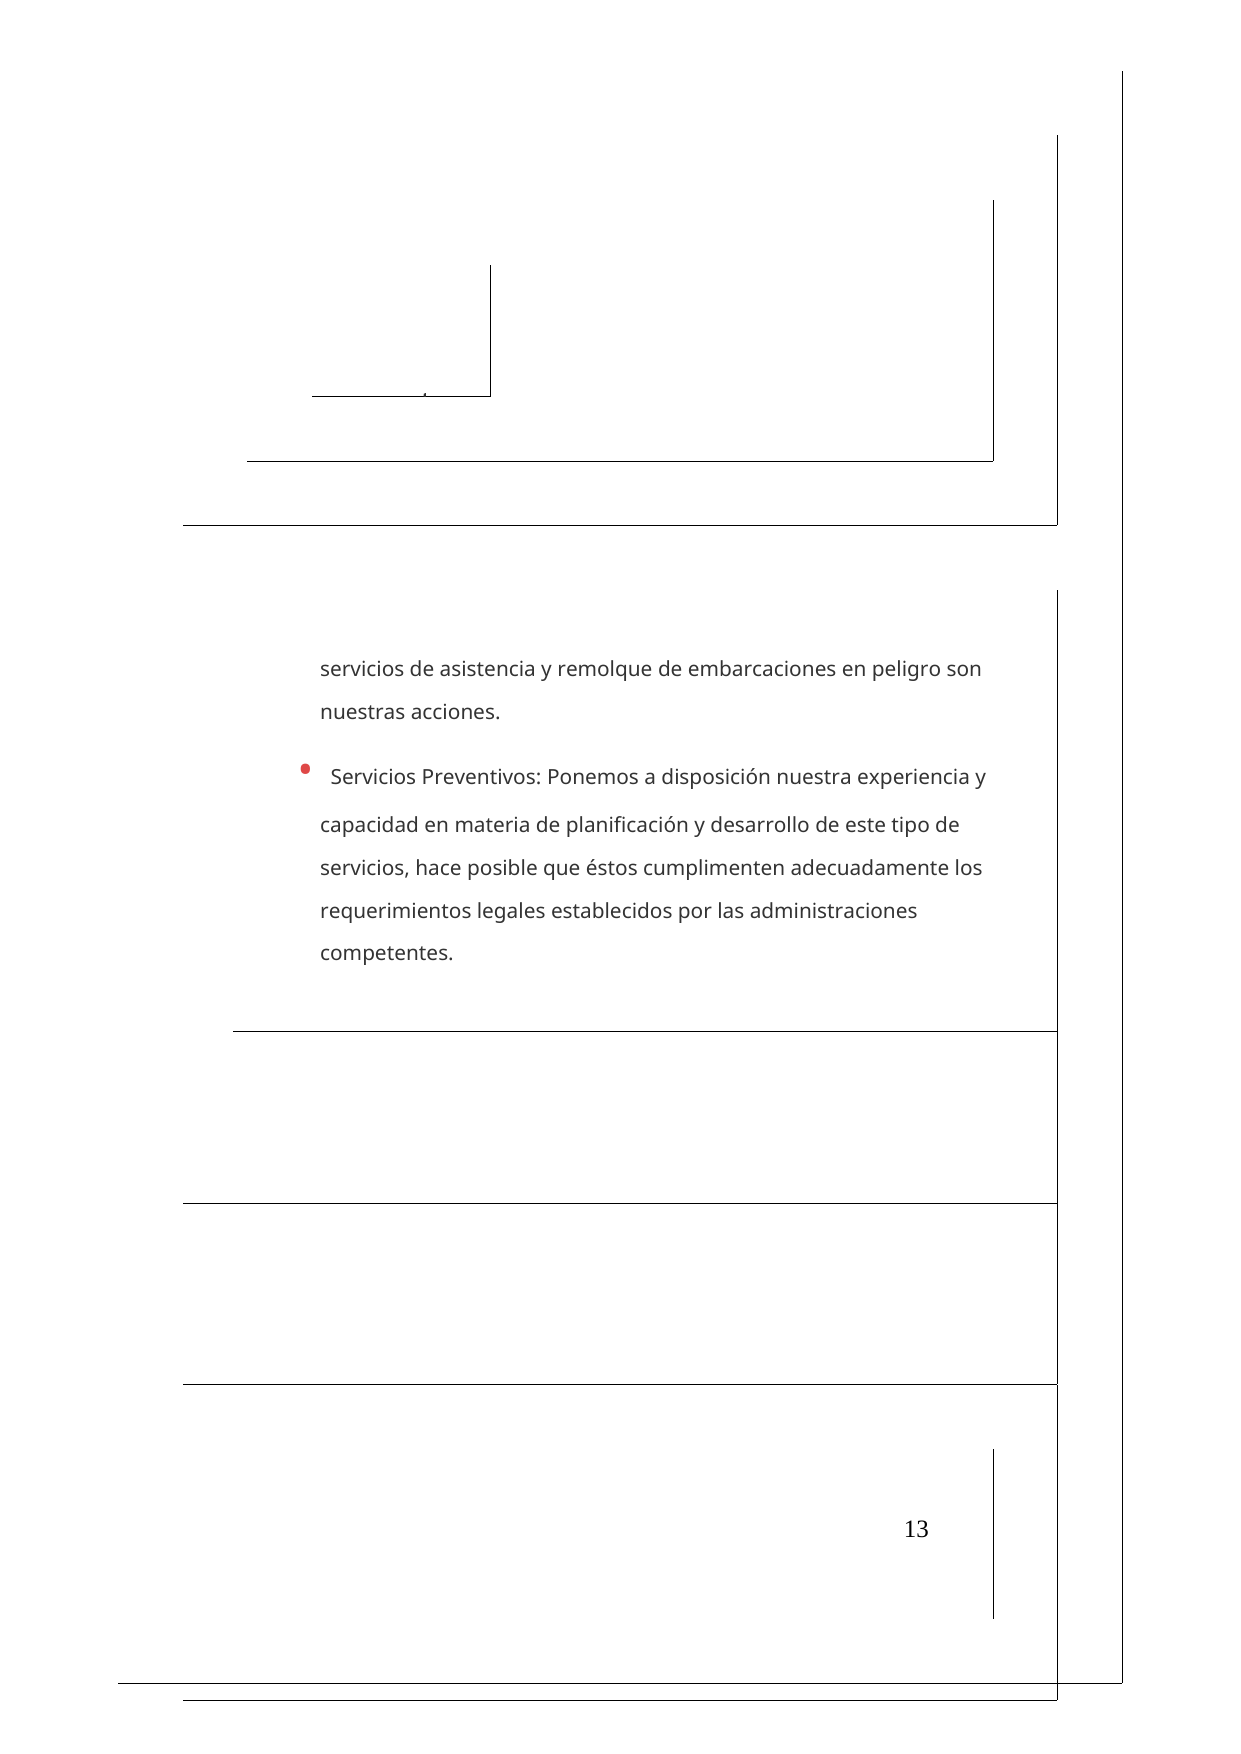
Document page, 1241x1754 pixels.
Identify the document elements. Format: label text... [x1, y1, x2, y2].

list Salvamento Marítimo: Protegemos la vida humana en la mar, así como la lucha contra la contaminación marina, realizado de forma coordinada con la Sociedad de Salvamento y Seguridad Marítima (SASEMAR), así como con diversas Comunidades Autónomas. Adiestramiento, operaciones de búsqueda, salvamento y rescate, servicios de asistencia y remolque de embarcaciones en peligro son nuestras acciones. [233, 590, 1057, 675]
list Servicios Preventivos: Ponemos a disposición nuestra experiencia y capacidad en materia de planificación y desarrollo de este tipo de servicios, hace posible que éstos cumplimenten adecuadamente los requerimientos legales establecidos por las administraciones competentes. [233, 675, 1057, 1031]
